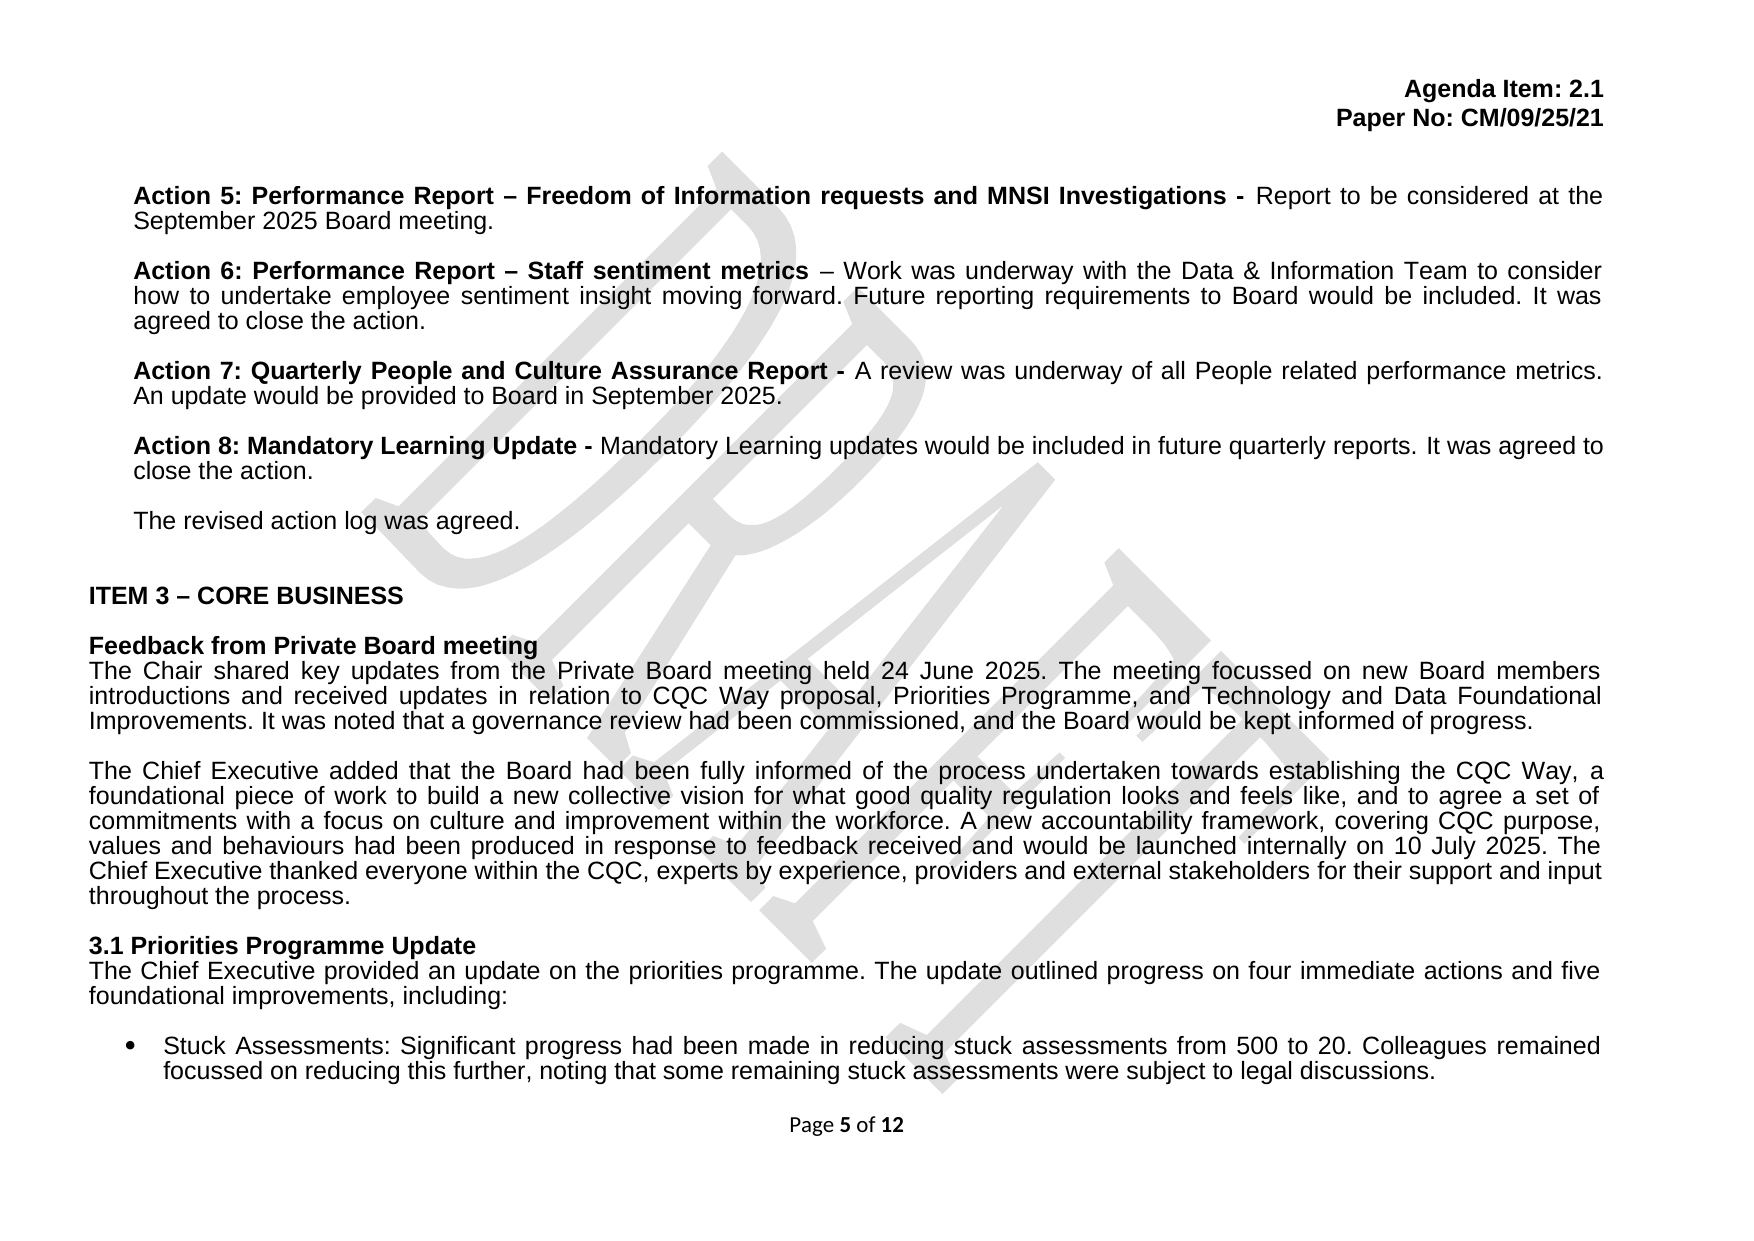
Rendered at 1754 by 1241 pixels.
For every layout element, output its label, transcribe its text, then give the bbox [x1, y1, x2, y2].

text Action 8: Mandatory Learning Update - Mandatory Learning updates would be included in future quarterly reports. It was agreed to close the action. [634, 435, 740, 485]
text 3.1 Priorities Programme Update [89, 935, 807, 960]
text The revised action log was agreed. [967, 510, 999, 535]
text Action 5: Performance Report – Freedom of Information requests and MNSI Investigations - Report to be considered at the September 2025 Board meeting. [133, 185, 715, 235]
text The revised action log was agreed. [725, 510, 787, 524]
text Feedback from Private Board meeting [917, 635, 1062, 660]
text The Chair shared key updates from the Private Board meeting held 24 June 2025. The meeting focussed on new Board members introductions and received updates in relation to CQC Way proposal, Priorities Programme, and Technology and Data Foundational Improvements. It was noted that a governance review had been commissioned, and the Board would be kept informed of progress. [1000, 660, 1172, 735]
text Action 8: Mandatory Learning Update - Mandatory Learning updates would be included in future quarterly reports. It was agreed to close the action. [457, 435, 644, 485]
text The Chair shared key updates from the Private Board meeting held 24 June 2025. The meeting focussed on new Board members introductions and received updates in relation to CQC Way proposal, Priorities Programme, and Technology and Data Foundational Improvements. It was noted that a governance review had been commissioned, and the Board would be kept informed of progress. [1232, 660, 1604, 735]
text [702, 585, 879, 610]
text The Chair shared key updates from the Private Board meeting held 24 June 2025. The meeting focussed on new Board members introductions and received updates in relation to CQC Way proposal, Priorities Programme, and Technology and Data Foundational Improvements. It was noted that a governance review had been commissioned, and the Board would be kept informed of progress. [626, 660, 783, 735]
text The revised action log was agreed. [89, 510, 382, 535]
text Action 5: Performance Report – Freedom of Information requests and MNSI Investigations - Report to be considered at the September 2025 Board meeting. [757, 185, 1604, 235]
text Action 7: Quarterly People and Culture Assurance Report - A review was underway of all People related performance metrics. An update would be provided to Board in September 2025. [917, 360, 1604, 410]
text The revised action log was agreed. [421, 510, 561, 535]
text Action 7: Quarterly People and Culture Assurance Report - A review was underway of all People related performance metrics. An update would be provided to Board in September 2025. [532, 360, 712, 410]
text [816, 935, 1025, 960]
text [872, 585, 940, 610]
text The revised action log was agreed. [576, 510, 665, 535]
list Stuck Assessments: Significant progress had been made in reducing stuck assessments from 500 to 20. Colleagues remained focussed on reducing this further, noting that some remaining stuck assessments were subject to legal discussions. [946, 1035, 1604, 1085]
text The Chief Executive added that the Board had been fully informed of the process undertaken towards establishing the CQC Way, a foundational piece of work to build a new collective vision for what good quality regulation looks and feels like, and to agree a set of commitments with a focus on culture and improvement within the workforce. A new accountability framework, covering CQC purpose, values and behaviours had been produced in response to feedback received and would be launched internally on 10 July 2025. The Chief Executive thanked everyone within the CQC, experts by experience, providers and external stakeholders for their support and input throughout the process. [89, 760, 937, 910]
text Feedback from Private Board meeting [1193, 635, 1604, 660]
text ITEM 3 – CORE BUSINESS [89, 585, 590, 610]
text Feedback from Private Board meeting [553, 635, 652, 660]
text The Chief Executive added that the Board had been fully informed of the process undertaken towards establishing the CQC Way, a foundational piece of work to build a new collective vision for what good quality regulation looks and feels like, and to agree a set of commitments with a focus on culture and improvement within the workforce. A new accountability framework, covering CQC purpose, values and behaviours had been produced in response to feedback received and would be launched internally on 10 July 2025. The Chief Executive thanked everyone within the CQC, experts by experience, providers and external stakeholders for their support and input throughout the process. [825, 760, 1200, 910]
text The Chief Executive added that the Board had been fully informed of the process undertaken towards establishing the CQC Way, a foundational piece of work to build a new collective vision for what good quality regulation looks and feels like, and to agree a set of commitments with a focus on culture and improvement within the workforce. A new accountability framework, covering CQC purpose, values and behaviours had been produced in response to feedback received and would be launched internally on 10 July 2025. The Chief Executive thanked everyone within the CQC, experts by experience, providers and external stakeholders for their support and input throughout the process. [1089, 760, 1604, 910]
text The Chief Executive provided an update on the priorities programme. The update outlined progress on four immediate actions and five foundational improvements, including: [989, 960, 1604, 1010]
text The revised action log was agreed. [1014, 510, 1604, 535]
text Feedback from Private Board meeting [671, 635, 815, 660]
text [956, 585, 1112, 610]
text Action 8: Mandatory Learning Update - Mandatory Learning updates would be included in future quarterly reports. It was agreed to close the action. [858, 435, 1604, 485]
text [603, 585, 684, 610]
list Stuck Assessments: Significant progress had been made in reducing stuck assessments from 500 to 20. Colleagues remained focussed on reducing this further, noting that some remaining stuck assessments were subject to legal discussions. [126, 1035, 932, 1085]
text Action 6: Performance Report – Staff sentiment metrics – Work was underway with the Data & Information Team to consider how to undertake employee sentiment insight moving forward. Future reporting requirements to Board would be included. It was agreed to close the action. [133, 260, 643, 335]
text Action 6: Performance Report – Staff sentiment metrics – Work was underway with the Data & Information Team to consider how to undertake employee sentiment insight moving forward. Future reporting requirements to Board would be included. It was agreed to close the action. [767, 260, 1604, 335]
text Action 7: Quarterly People and Culture Assurance Report - A review was underway of all People related performance metrics. An update would be provided to Board in September 2025. [803, 360, 893, 410]
text [1157, 585, 1604, 610]
text The Chair shared key updates from the Private Board meeting held 24 June 2025. The meeting focussed on new Board members introductions and received updates in relation to CQC Way proposal, Priorities Programme, and Technology and Data Foundational Improvements. It was noted that a governance review had been commissioned, and the Board would be kept informed of progress. [859, 660, 1037, 735]
text Action 6: Performance Report – Staff sentiment metrics – Work was underway with the Data & Information Team to consider how to undertake employee sentiment insight moving forward. Future reporting requirements to Board would be included. It was agreed to close the action. [607, 260, 760, 335]
text The revised action log was agreed. [797, 510, 975, 535]
text Action 8: Mandatory Learning Update - Mandatory Learning updates would be included in future quarterly reports. It was agreed to close the action. [133, 435, 468, 485]
text Feedback from Private Board meeting [1075, 635, 1173, 660]
text Feedback from Private Board meeting [809, 635, 901, 660]
text The Chair shared key updates from the Private Board meeting held 24 June 2025. The meeting focussed on new Board members introductions and received updates in relation to CQC Way proposal, Priorities Programme, and Technology and Data Foundational Improvements. It was noted that a governance review had been commissioned, and the Board would be kept informed of progress. [89, 660, 636, 735]
text The Chief Executive provided an update on the priorities programme. The update outlined progress on four immediate actions and five foundational improvements, including: [89, 960, 1000, 1010]
text Action 7: Quarterly People and Culture Assurance Report - A review was underway of all People related performance metrics. An update would be provided to Board in September 2025. [133, 360, 543, 410]
text [1039, 935, 1604, 960]
text Feedback from Private Board meeting [89, 635, 511, 660]
text Action 7: Quarterly People and Culture Assurance Report - A review was underway of all People related performance metrics. An update would be provided to Board in September 2025. [708, 360, 815, 410]
text Action 8: Mandatory Learning Update - Mandatory Learning updates would be included in future quarterly reports. It was agreed to close the action. [728, 435, 866, 485]
